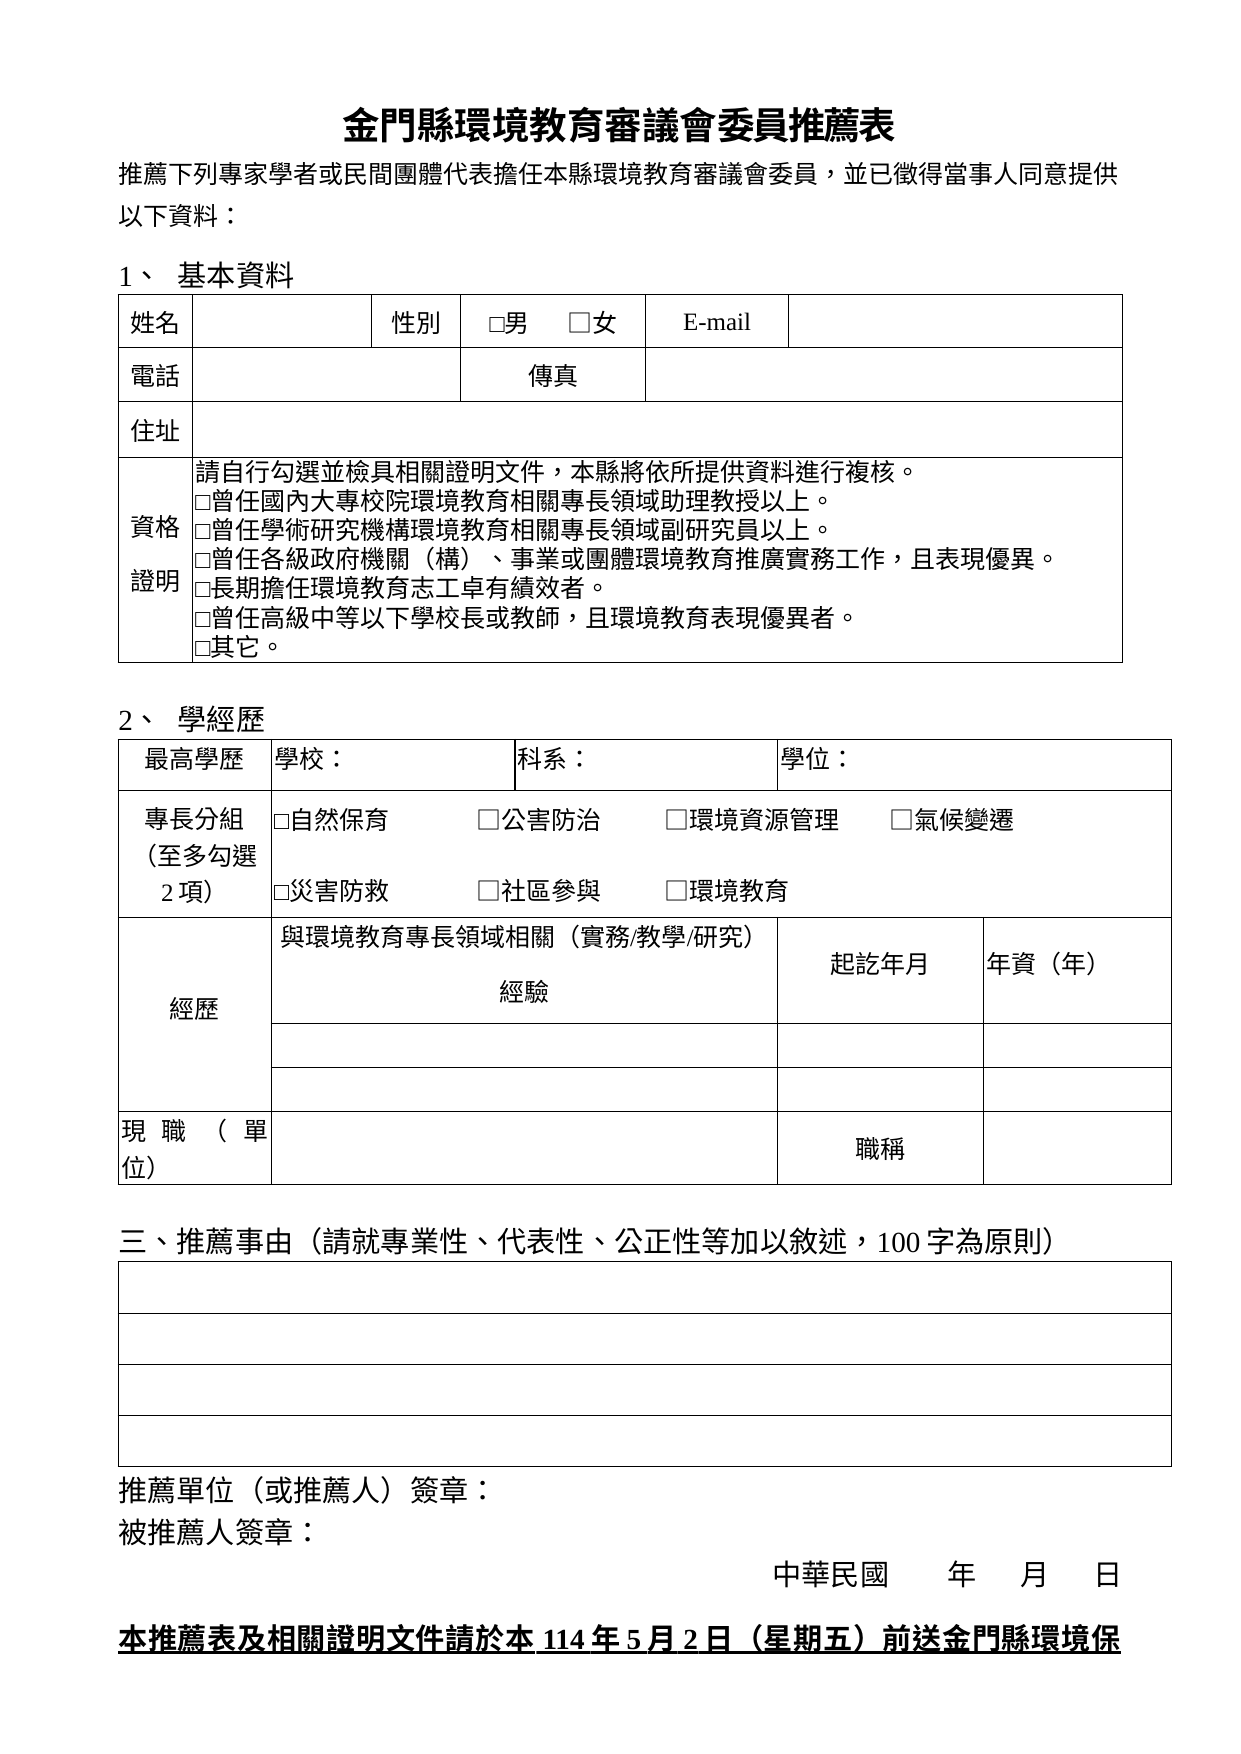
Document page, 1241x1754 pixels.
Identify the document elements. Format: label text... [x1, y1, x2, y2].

table_header 最高學歷 [119, 740, 271, 790]
table_cell [272, 1068, 777, 1111]
table_header 科系： [516, 740, 777, 790]
table_cell [984, 1112, 1171, 1184]
table_header [119, 1262, 1171, 1312]
table_cell 經歷 [119, 918, 271, 1111]
table_cell [119, 1314, 1171, 1364]
table_cell 職稱 [778, 1112, 983, 1184]
table_header 學位： [778, 740, 1171, 790]
text 推薦單位（或推薦人）簽章： [118, 1467, 1122, 1509]
table_cell [646, 348, 1122, 401]
table_header 姓名 [119, 295, 192, 347]
table_cell □自然保育 □公害防治 □環境資源管理 □氣候變遷 □災害防救 □社區參與 □環境教育 [272, 791, 1171, 917]
table_cell [778, 1068, 983, 1111]
table_cell [193, 348, 460, 401]
table_header [193, 295, 371, 347]
list 學經歷 [118, 697, 1122, 739]
table_cell 傳真 [461, 348, 645, 401]
table_cell [984, 1024, 1171, 1067]
text 推薦下列專家學者或民間團體代表擔任本縣環境教育審議會委員，並已徵得當事人同意提供以下資料： [118, 150, 1122, 233]
text 被推薦人簽章： [118, 1509, 1122, 1552]
table_cell 請自行勾選並檢具相關證明文件，本縣將依所提供資料進行複核。 □曾任國內大專校院環境教育相關專長領域助理教授以上。 □曾任學術研究機構環境教育相關專長領域副研究員以上。 □曾任各級政府機關（構）、事業或團體環境教育推廣實務工作，且表現優異。 □長期擔任環境教育志工卓有績效者。 □曾任高級中等以下學校長或教師，且環境教育表現優異者。 □其它。 [193, 458, 1122, 662]
table_cell [272, 1024, 777, 1067]
table_cell [984, 1068, 1171, 1111]
table_cell [119, 1365, 1171, 1415]
table_header [789, 295, 1122, 347]
table_cell [272, 1112, 777, 1184]
table_cell 電話 [119, 348, 192, 401]
table_cell 專長分組 （至多勾選 2項） [119, 791, 271, 917]
table_cell 住址 [119, 402, 192, 457]
table_cell 與環境教育專長領域相關（實務/教學/研究）經驗 [272, 918, 777, 1023]
table_header □男 □女 [461, 295, 645, 347]
table_cell 現職（單位） [119, 1112, 271, 1184]
table_cell 資格證明 [119, 458, 192, 662]
text 三、推薦事由（請就專業性、代表性、公正性等加以敘述，100字為原則） [118, 1219, 1122, 1261]
table_cell [119, 1416, 1171, 1466]
table_cell [778, 1024, 983, 1067]
table_cell [193, 402, 1122, 457]
list 基本資料 [118, 252, 1122, 294]
table_cell 起訖年月 [778, 918, 983, 1023]
table_header 性別 [372, 295, 460, 347]
text 本推薦表及相關證明文件請於本114年5月2日（星期五）前送金門縣環境保 [118, 1615, 1122, 1658]
table_header E-mail [646, 295, 788, 347]
text 金門縣環境教育審議會委員推薦表 [118, 96, 1122, 150]
text 中華民國 年 月 日 [118, 1552, 1122, 1594]
table_cell 年資（年） [984, 918, 1171, 1023]
table_header 學校： [272, 740, 514, 790]
